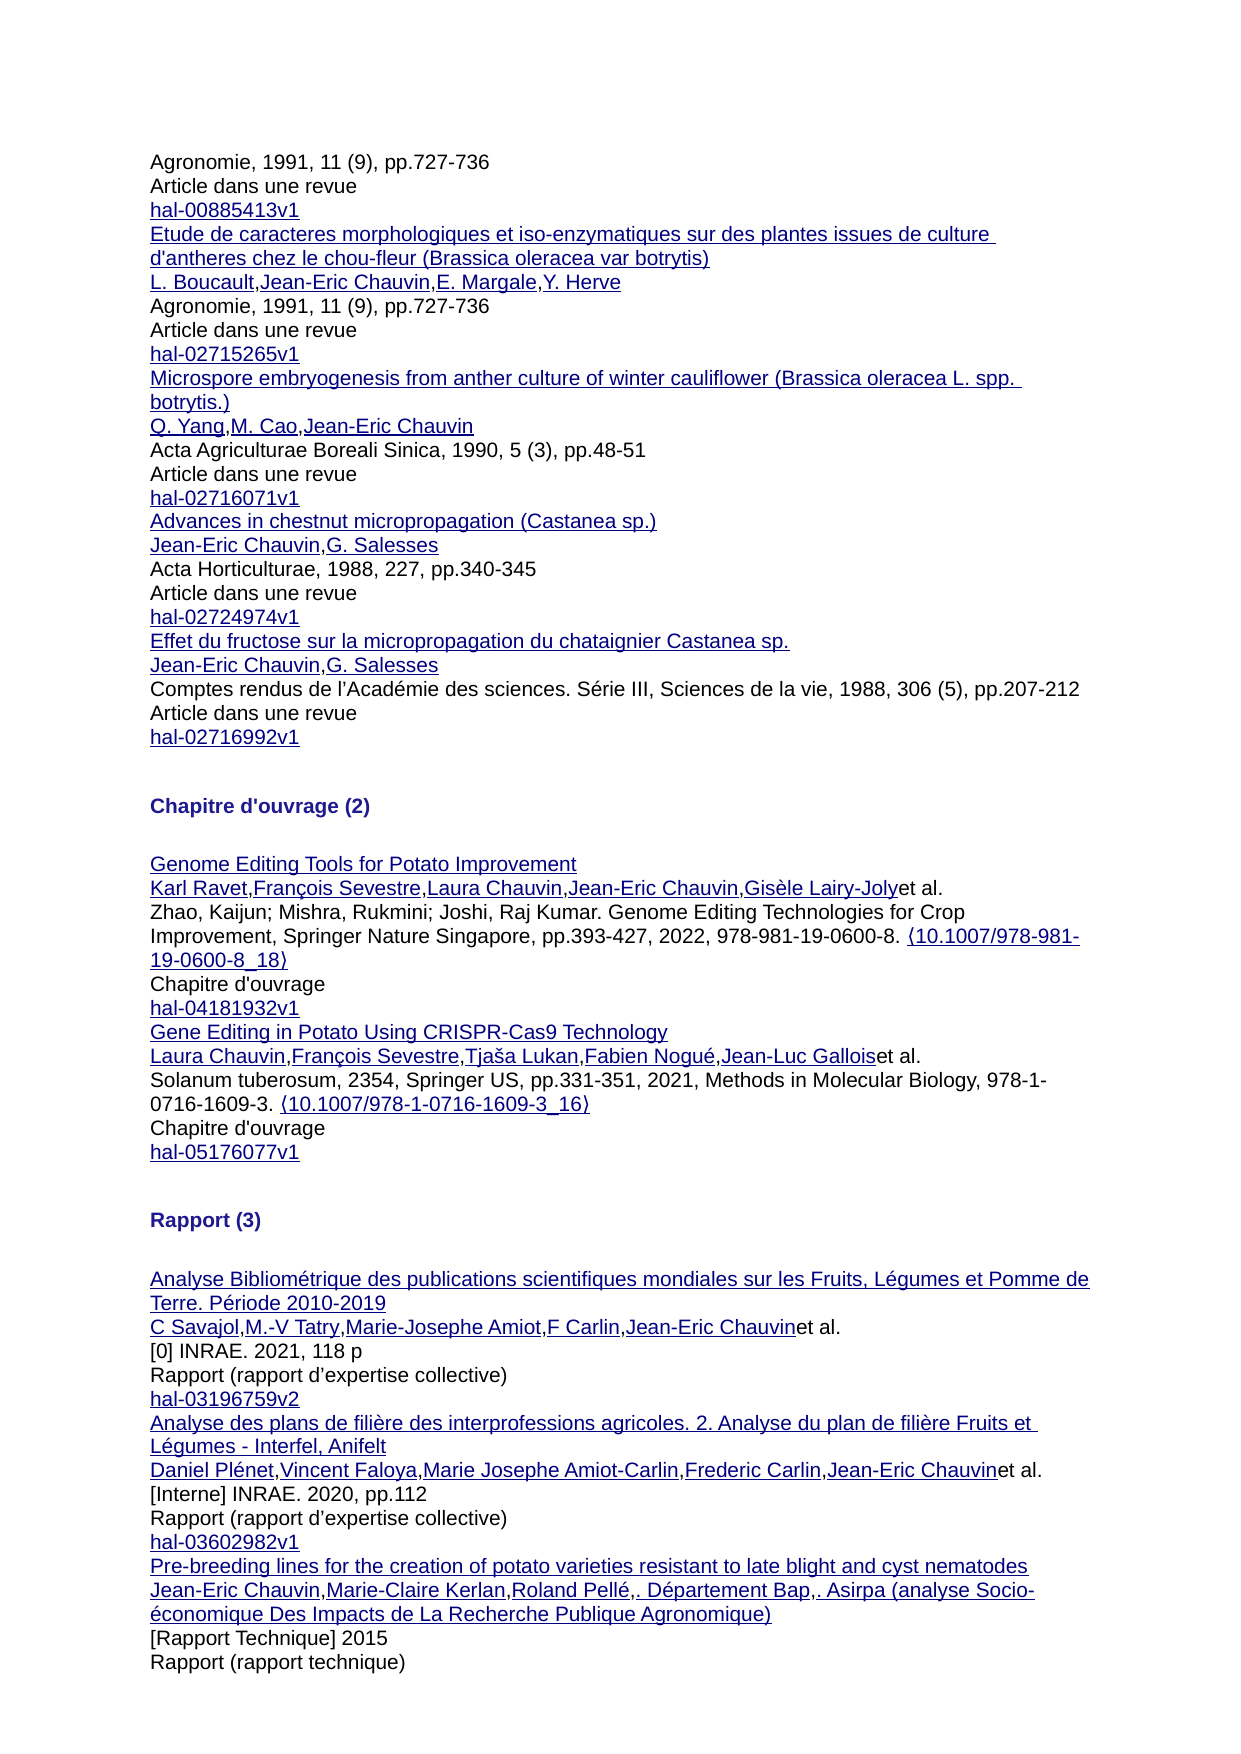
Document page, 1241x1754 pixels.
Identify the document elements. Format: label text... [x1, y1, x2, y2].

table_cell Effet du fructose sur la micropropagation du chataignier Castanea sp. Jean-Eric Chauvin,G. Salesses Comptes rendus de l’Académie des sciences. Série III, Sciences de la vie, 1988, 306 (5), pp.207-212 Article dans une revue hal-02716992v1 [150, 629, 1090, 749]
subtitle Rapport (3) [150, 1208, 1090, 1232]
table_cell Analyse des plans de filière des interprofessions agricoles. 2. Analyse du plan de filière Fruits et Légumes - Interfel, Anifelt Daniel Plénet,Vincent Faloya,Marie Josephe Amiot-Carlin,Frederic Carlin,Jean-Eric Chauvinet al. [Interne] INRAE. 2020, pp.112 Rapport (rapport d’expertise collective) hal-03602982v1 [150, 1410, 1090, 1554]
table_header Genome Editing Tools for Potato Improvement Karl Ravet,François Sevestre,Laura Chauvin,Jean-Eric Chauvin,Gisèle Lairy-Jolyet al. Zhao, Kaijun; Mishra, Rukmini; Joshi, Raj Kumar. Genome Editing Technologies for Crop Improvement, Springer Nature Singapore, pp.393-427, 2022, 978-981-19-0600-8. ⟨10.1007/978-981-19-0600-8_18⟩ Chapitre d'ouvrage hal-04181932v1 [150, 852, 1090, 1020]
table_cell Agronomie, 1991, 11 (9), pp.727-736 Article dans une revue hal-00885413v1 [150, 150, 1090, 222]
table_cell Advances in chestnut micropropagation (Castanea sp.) Jean-Eric Chauvin,G. Salesses Acta Horticulturae, 1988, 227, pp.340-345 Article dans une revue hal-02724974v1 [150, 509, 1090, 629]
subtitle Chapitre d'ouvrage (2) [150, 794, 1090, 818]
table_header Terre. Période 2010-2019 C Savajol,M.-V Tatry,Marie-Josephe Amiot,F Carlin,Jean-Eric Chauvinet al. [0] INRAE. 2021, 118 p Rapport (rapport d’expertise collective) hal-03196759v2 [150, 1289, 1090, 1410]
table_cell Pre-breeding lines for the creation of potato varieties resistant to late blight and cyst nematodes Jean-Eric Chauvin,Marie-Claire Kerlan,Roland Pellé,. Département Bap,. Asirpa (analyse Socio‐économique Des Impacts de La Recherche Publique Agronomique) [Rapport Technique] 2015 Rapport (rapport technique) [150, 1554, 1090, 1674]
table_cell Gene Editing in Potato Using CRISPR-Cas9 Technology Laura Chauvin,François Sevestre,Tjaša Lukan,Fabien Nogué,Jean-Luc Galloiset al. Solanum tuberosum, 2354, Springer US, pp.331-351, 2021, Methods in Molecular Biology, 978-1-0716-1609-3. ⟨10.1007/978-1-0716-1609-3_16⟩ Chapitre d'ouvrage hal-05176077v1 [150, 1020, 1090, 1163]
table_cell Microspore embryogenesis from anther culture of winter cauliflower (Brassica oleracea L. spp. botrytis.) Q. Yang,M. Cao,Jean-Eric Chauvin Acta Agriculturae Boreali Sinica, 1990, 5 (3), pp.48-51 Article dans une revue hal-02716071v1 [150, 366, 1090, 509]
table_header Analyse Bibliométrique des publications scientifiques mondiales sur les Fruits, Légumes et Pomme de [150, 1267, 1090, 1288]
table_cell Etude de caracteres morphologiques et iso-enzymatiques sur des plantes issues de culture d'antheres chez le chou-fleur (Brassica oleracea var botrytis) L. Boucault,Jean-Eric Chauvin,E. Margale,Y. Herve Agronomie, 1991, 11 (9), pp.727-736 Article dans une revue hal-02715265v1 [150, 222, 1090, 366]
